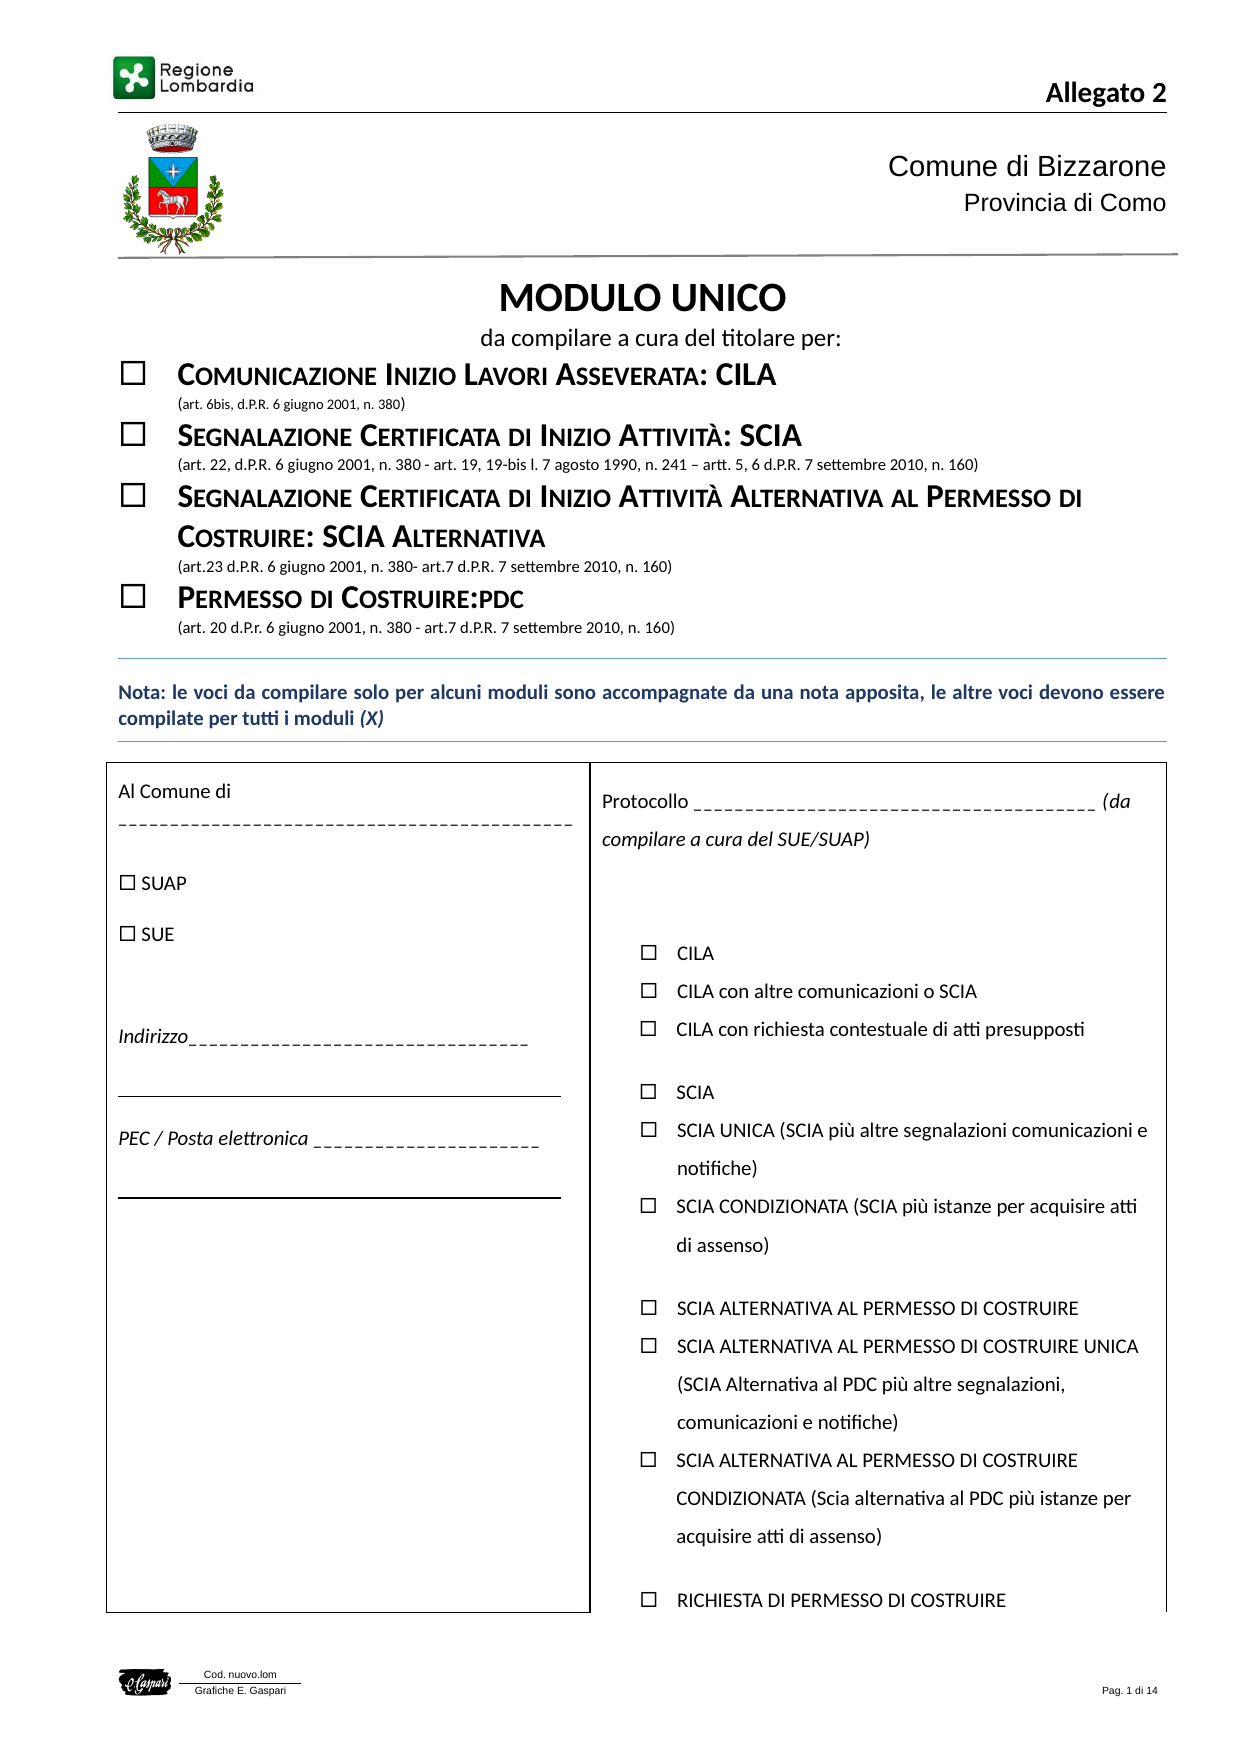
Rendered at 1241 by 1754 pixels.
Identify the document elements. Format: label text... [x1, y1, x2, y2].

text Provincia di Como [224, 188, 1167, 216]
picture [99, 43, 266, 112]
subtitle MODULO UNICO [118, 271, 1167, 322]
table_header Protocollo _______________________________________ (da compilare a cura del SUE/SUAP) CILA CILA con altre comunicazioni o SCIA CILA con richiesta contestuale di atti presupposti SCIA SCIA UNICA (SCIA più altre segnalazioni comunicazioni e notifiche) SCIA CONDIZIONATA (SCIA più istanze per acquisire atti di assenso) SCIA ALTERNATIVA AL PERMESSO DI COSTRUIRE SCIA ALTERNATIVA AL PERMESSO DI COSTRUIRE UNICA (SCIA Alternativa al PDC più altre segnalazioni, comunicazioni e notifiche) SCIA ALTERNATIVA AL PERMESSO DI COSTRUIRE CONDIZIONATA (Scia alternativa al PDC più istanze per acquisire atti di assenso) RICHIESTA DI PERMESSO DI COSTRUIRE [591, 763, 1166, 1612]
subtitle Comunicazione Inizio Lavori Asseverata: CILA [118, 352, 1167, 393]
table_cell [107, 1252, 589, 1612]
text Comune di Bizzarone [224, 149, 1167, 183]
text (art. 6bis, d.P.R. 6 giugno 2001, n. 380) [177, 393, 1167, 413]
picture [118, 1668, 171, 1696]
text (art. 20 d.P.r. 6 giugno 2001, n. 380 - art.7 d.P.R. 7 settembre 2010, n. 160) [177, 617, 1167, 637]
text (art. 22, d.P.R. 6 giugno 2001, n. 380 - art. 19, 19-bis l. 7 agosto 1990, n. 241 – artt. 5, 6 d.P.R. 7 settembre 2010, n. 160) [177, 454, 1167, 474]
subtitle Permesso di Costruire:pdc [118, 576, 1167, 617]
text da compilare a cura del titolare per: [156, 322, 1167, 352]
table_header Al Comune di ____________________________________________ [107, 763, 589, 869]
picture [122, 123, 224, 255]
subtitle Segnalazione Certificata di Inizio Attività: SCIA [118, 413, 1167, 454]
text (art.23 d.P.R. 6 giugno 2001, n. 380- art.7 d.P.R. 7 settembre 2010, n. 160) [177, 556, 1167, 576]
table_cell  SUAP  SUE Indirizzo_________________________________ PEC / Posta elettronica ______________________ [107, 870, 589, 1252]
text Nota: le voci da compilare solo per alcuni moduli sono accompagnate da una nota apposita, le altre voci devono essere compilate per tutti i moduli (X) [118, 659, 1167, 741]
subtitle Segnalazione Certificata di Inizio Attività Alternativa al Permesso di Costruire: SCIA Alternativa [118, 474, 1167, 556]
